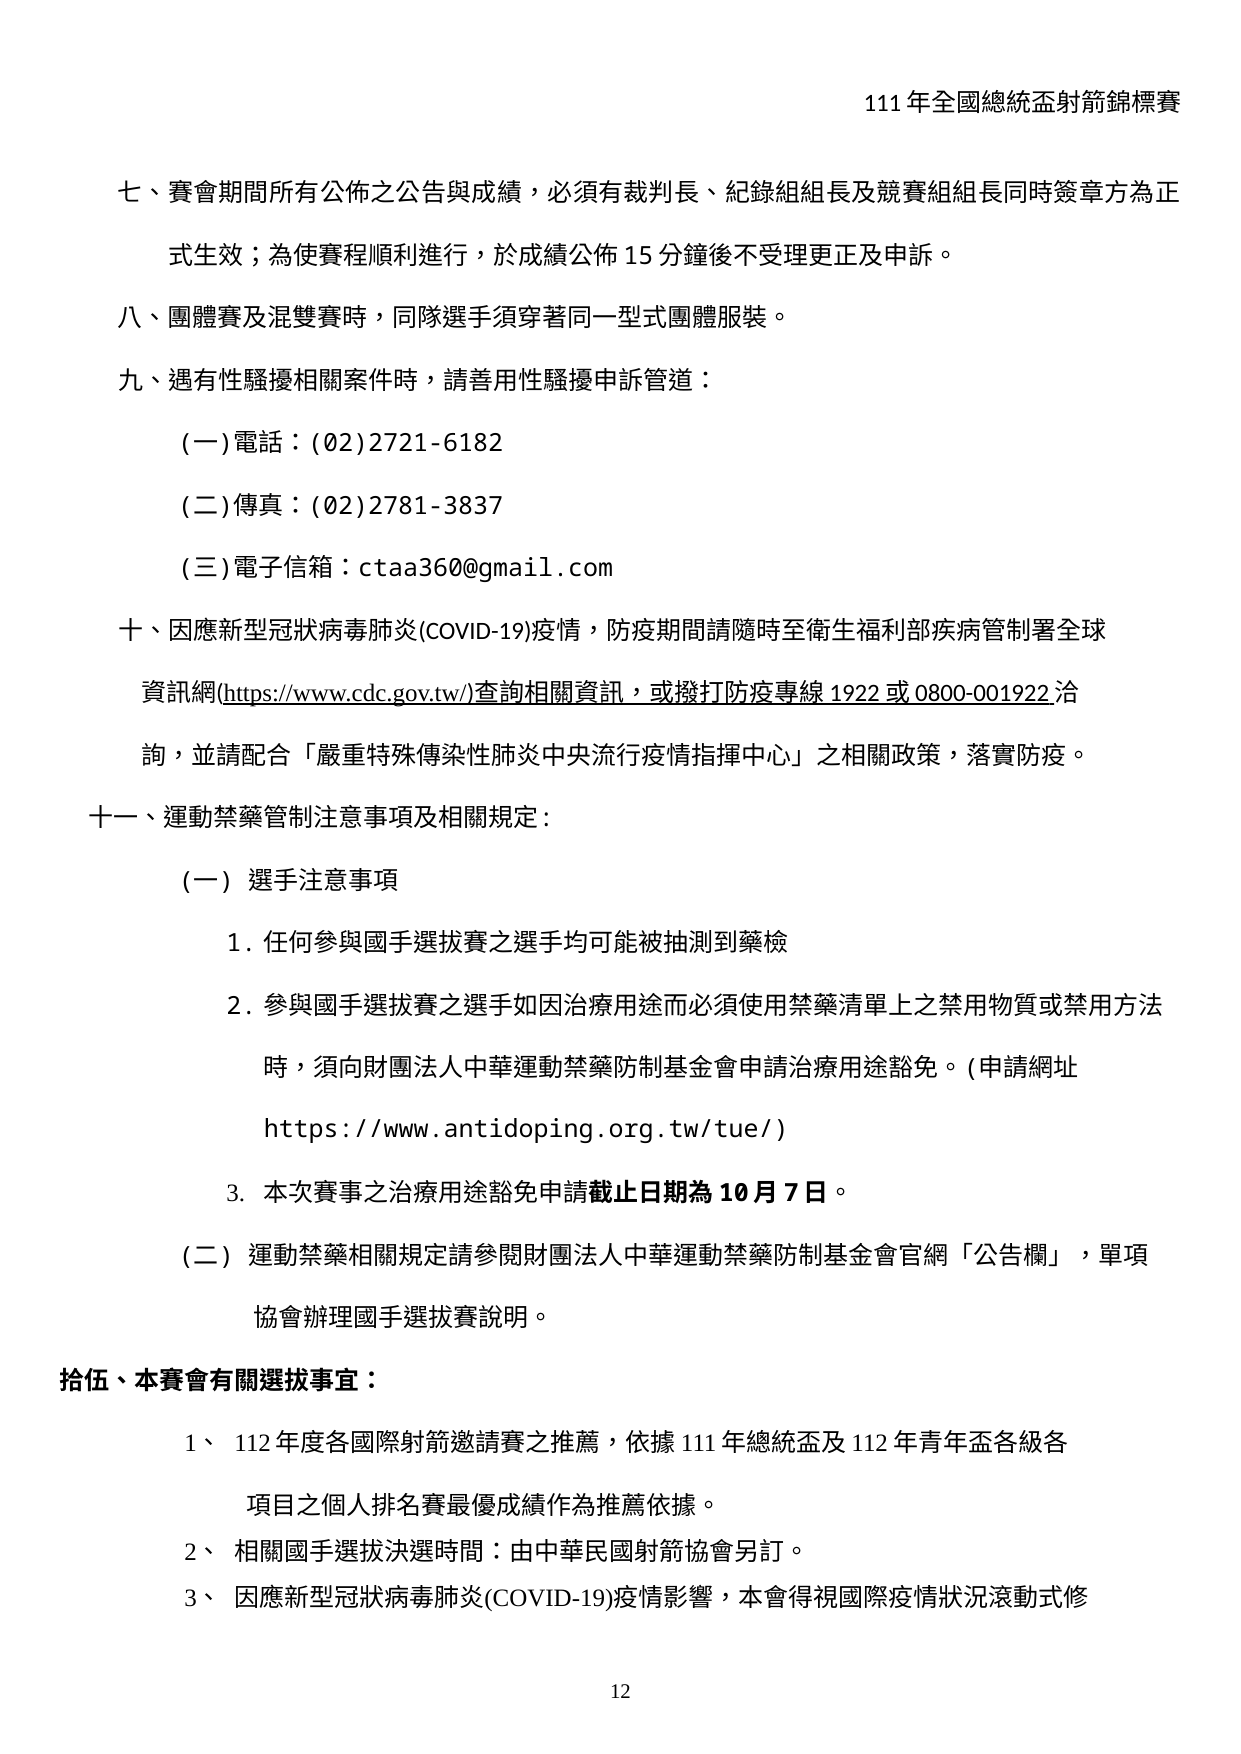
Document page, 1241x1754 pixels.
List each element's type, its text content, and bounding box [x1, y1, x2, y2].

list 相關國手選拔決選時間：由中華民國射箭協會另訂。 [184, 1524, 1181, 1570]
text (一)電話：(02)2721-6182 [118, 399, 1181, 462]
text 十、因應新型冠狀病毒肺炎(COVID-19)疫情，防疫期間請隨時至衛生福利部疾病管制署全球 [118, 587, 1181, 649]
text (二) 運動禁藥相關規定請參閱財團法人中華運動禁藥防制基金會官網「公告欄」，單項 [88, 1212, 1181, 1274]
text 八、團體賽及混雙賽時，同隊選手須穿著同一型式團體服裝。 [117, 274, 1181, 337]
text 協會辦理國手選拔賽說明。 [88, 1274, 1181, 1337]
text (三)電子信箱：ctaa360@gmail.com [118, 524, 1181, 587]
text 九、遇有性騷擾相關案件時，請善用性騷擾申訴管道： [118, 337, 1181, 399]
list 參與國手選拔賽之選手如因治療用途而必須使用禁藥清單上之禁用物質或禁用方法時，須向財團法人中華運動禁藥防制基金會申請治療用途豁免。(申請網址https://www.antidoping.org.tw/tue/) [226, 962, 1181, 1149]
text (二)傳真：(02)2781-3837 [118, 462, 1181, 524]
text 拾伍、本賽會有關選拔事宜： [59, 1337, 1181, 1399]
list 任何參與國手選拔賽之選手均可能被抽測到藥檢 [226, 899, 1181, 962]
text 七、賽會期間所有公佈之公告與成績，必須有裁判長、紀錄組組長及競賽組組長同時簽章方為正式生效；為使賽程順利進行，於成績公佈15分鐘後不受理更正及申訴。 [117, 149, 1181, 274]
text (一) 選手注意事項 [88, 837, 1181, 899]
list 本次賽事之治療用途豁免申請截止日期為10月7日。 [226, 1149, 1181, 1212]
text 項目之個人排名賽最優成績作為推薦依據。 [234, 1462, 1181, 1524]
text 資訊網(https://www.cdc.gov.tw/)查詢相關資訊，或撥打防疫專線1922或0800-001922洽 [118, 649, 1181, 712]
list 112年度各國際射箭邀請賽之推薦，依據111年總統盃及112年青年盃各級各 [184, 1399, 1181, 1462]
list 因應新型冠狀病毒肺炎(COVID-19)疫情影響，本會得視國際疫情狀況滾動式修 [184, 1570, 1181, 1616]
text 詢，並請配合「嚴重特殊傳染性肺炎中央流行疫情指揮中心」之相關政策，落實防疫。 [118, 712, 1181, 774]
text 十一、運動禁藥管制注意事項及相關規定: [88, 774, 1181, 837]
